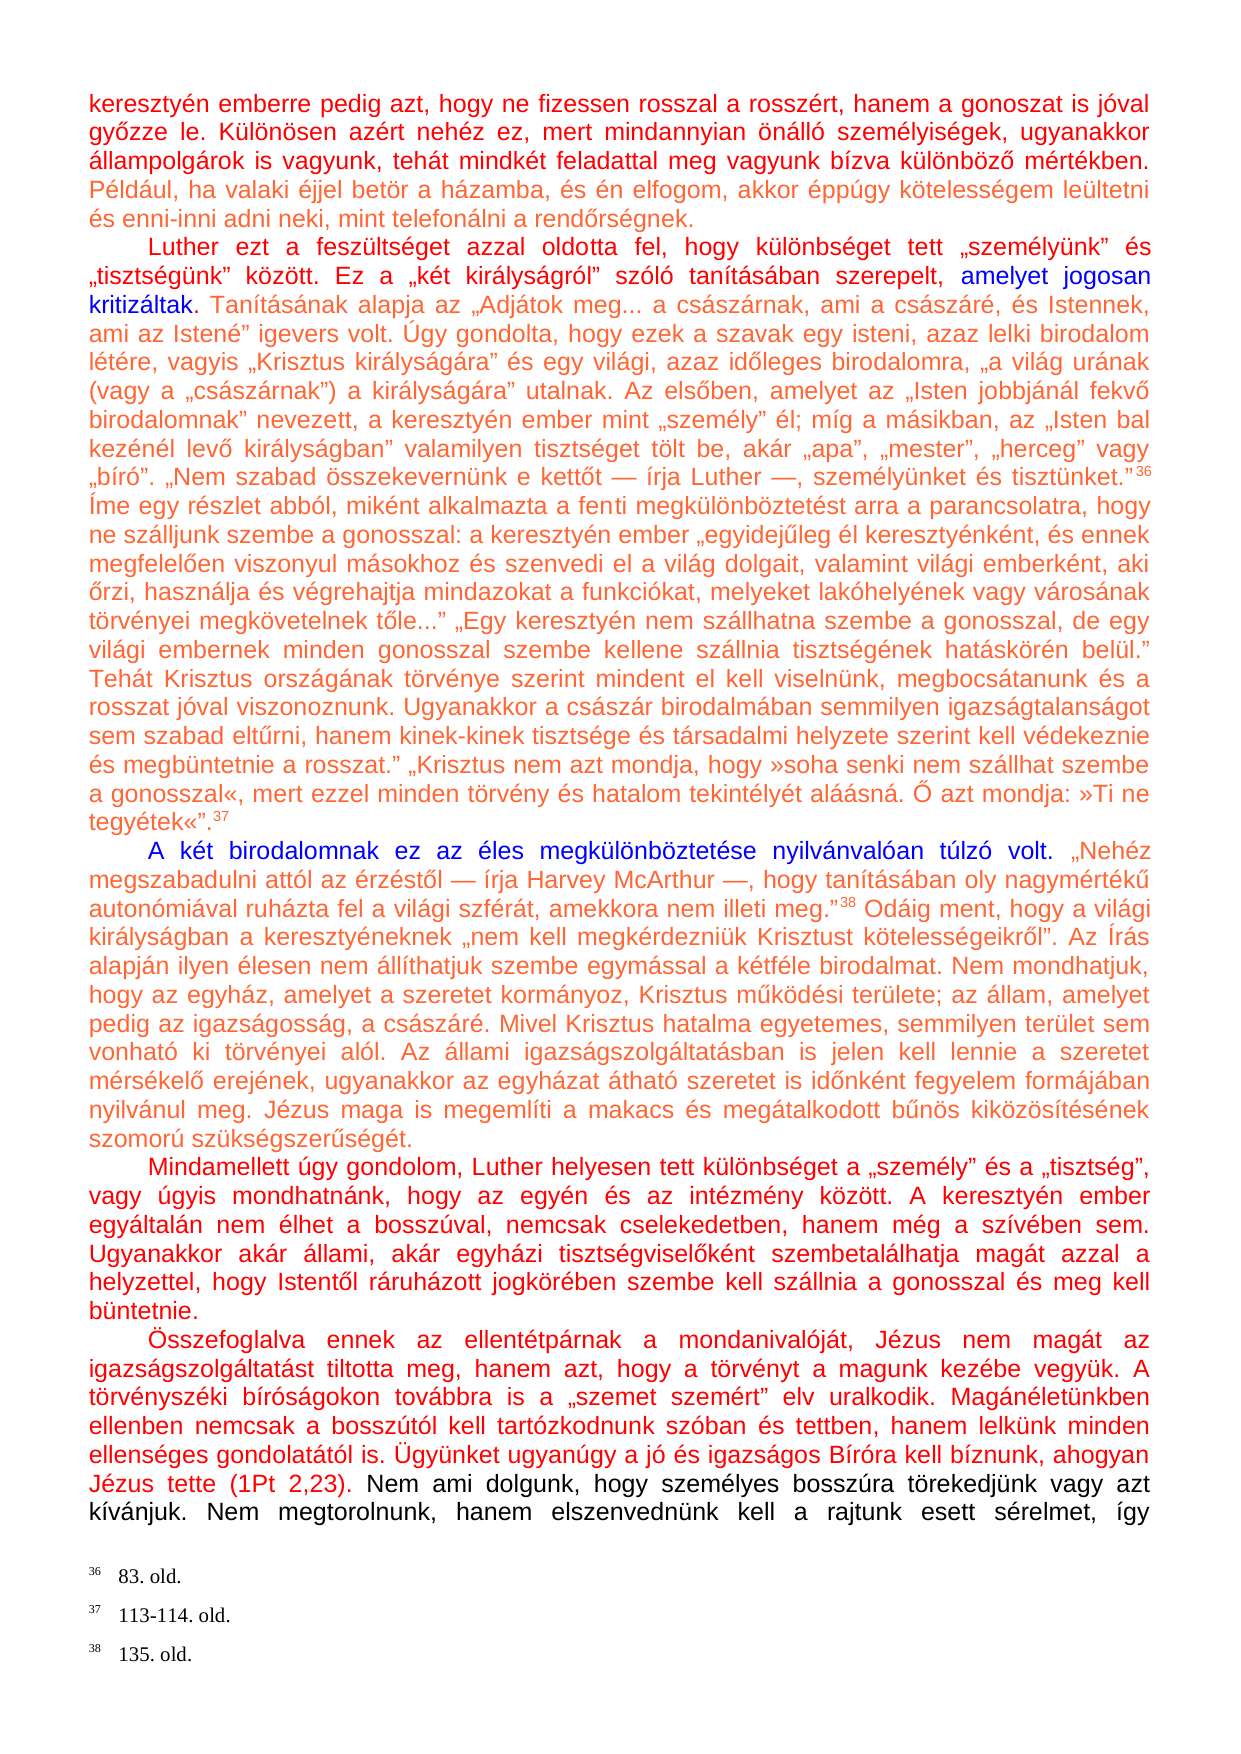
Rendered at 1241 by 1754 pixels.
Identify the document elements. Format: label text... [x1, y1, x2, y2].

text 83. old. [88, 1564, 1152, 1588]
text keresztyén emberre pedig azt, hogy ne fizessen rosszal a rosszért, hanem a gonoszat is jóval győzze le. Különösen azért nehéz ez, mert mindannyian önálló személyiségek, ugyanakkor állampolgárok is vagyunk, tehát mindkét feladattal meg vagyunk bízva különböző mértékben. Például, ha valaki éjjel betör a házamba, és én elfogom, akkor éppúgy kötelességem leültetni és enni-inni adni neki, mint telefonálni a rendőrségnek. [88, 88, 1152, 232]
text 113-114. old. [88, 1602, 1152, 1627]
text Luther ezt a feszültséget azzal oldotta fel, hogy különbséget tett „személyünk” és „tisztségünk” között. Ez a „két királyságról” szóló tanításában szerepelt, amelyet jogosan kritizáltak. Tanításának alapja az „Adjátok meg... a császárnak, ami a császáré, és Istennek, ami az Istené” igevers volt. Úgy gondolta, hogy ezek a szavak egy isteni, azaz lelki birodalom létére, vagyis „Krisztus királyságára” és egy világi, azaz időleges birodalomra, „a világ urának (vagy a „császárnak”) a királyságára” utalnak. Az elsőben, amelyet az „Isten jobbjánál fekvő birodalomnak” nevezett, a keresztyén ember mint „személy” él; míg a másikban, az „Isten bal kezénél levő királyságban” valamilyen tisztséget tölt be, akár „apa”, „mester”, „herceg” vagy „bíró”. „Nem szabad összekevernünk e kettőt ― írja Luther ―, személyünket és tisztünket.” Íme egy részlet abból, miként alkalmazta a fenti megkülönböztetést arra a parancsolatra, hogy ne szálljunk szembe a gonosszal: a keresztyén ember „egyidejűleg él keresztyénként, és ennek megfelelően viszonyul másokhoz és szenvedi el a világ dolgait, valamint világi emberként, aki őrzi, használja és végrehajtja mindazokat a funkciókat, melyeket lakóhelyének vagy városának törvényei megkövetelnek tőle...” „Egy keresztyén nem szállhatna szembe a gonosszal, de egy világi embernek minden gonosszal szembe kellene szállnia tisztségének hatáskörén belül.” Tehát Krisztus országának törvénye szerint mindent el kell viselnünk, megbocsátanunk és a rosszat jóval viszonoznunk. Ugyanakkor a császár birodalmában semmilyen igazságtalanságot sem szabad eltűrni, hanem kinek-kinek tisztsége és társadalmi helyzete szerint kell védekeznie és megbüntetnie a rosszat.” „Krisztus nem azt mondja, hogy »soha senki nem szállhat szembe a gonosszal«, mert ezzel minden törvény és hatalom tekintélyét aláásná. Ő azt mondja: »Ti ne tegyétek«”. [88, 232, 1152, 836]
text A két birodalomnak ez az éles megkülönböztetése nyilvánvalóan túlzó volt. „Nehéz megszabadulni attól az érzéstől ― írja Harvey McArthur ―, hogy tanításában oly nagymértékű autonómiával ruházta fel a világi szférát, amekkora nem illeti meg.” Odáig ment, hogy a világi királyságban a keresztyéneknek „nem kell megkérdezniük Krisztust kötelességeikről”. Az Írás alapján ilyen élesen nem állíthatjuk szembe egymással a kétféle birodalmat. Nem mondhatjuk, hogy az egyház, amelyet a szeretet kormányoz, Krisztus működési területe; az állam, amelyet pedig az igazságosság, a császáré. Mivel Krisztus hatalma egyetemes, semmilyen terület sem vonható ki törvényei alól. Az állami igazságszolgáltatásban is jelen kell lennie a szeretet mérsékelő erejének, ugyanakkor az egyházat átható szeretet is időnként fegyelem formájában nyilvánul meg. Jézus maga is megemlíti a makacs és megátalkodott bűnös kiközösítésének szomorú szükségszerűségét. [88, 836, 1152, 1152]
text 135. old. [88, 1641, 1152, 1665]
text Összefoglalva ennek az ellentétpárnak a mondanivalóját, Jézus nem magát az igazságszolgáltatást tiltotta meg, hanem azt, hogy a törvényt a magunk kezébe vegyük. A törvényszéki bíróságokon továbbra is a „szemet szemért” elv uralkodik. Magánéletünkben ellenben nemcsak a bosszútól kell tartózkodnunk szóban és tettben, hanem lelkünk minden ellenséges gondolatától is. Ügyünket ugyanúgy a jó és igazságos Bíróra kell bíznunk, ahogyan Jézus tette (1Pt 2,23). Nem ami dolgunk, hogy személyes bosszúra törekedjünk vagy azt kívánjuk. Nem megtorolnunk, hanem elszenvednünk kell a rajtunk esett sérelmet, így [88, 1325, 1152, 1526]
text Mindamellett úgy gondolom, Luther helyesen tett különbséget a „személy” és a „tisztség”, vagy úgyis mondhatnánk, hogy az egyén és az intézmény között. A keresztyén ember egyáltalán nem élhet a bosszúval, nemcsak cselekedetben, hanem még a szívében sem. Ugyanakkor akár állami, akár egyházi tisztségviselőként szembetalálhatja magát azzal a helyzettel, hogy Istentől ráruházott jogkörében szembe kell szállnia a gonosszal és meg kell büntetnie. [88, 1152, 1152, 1325]
